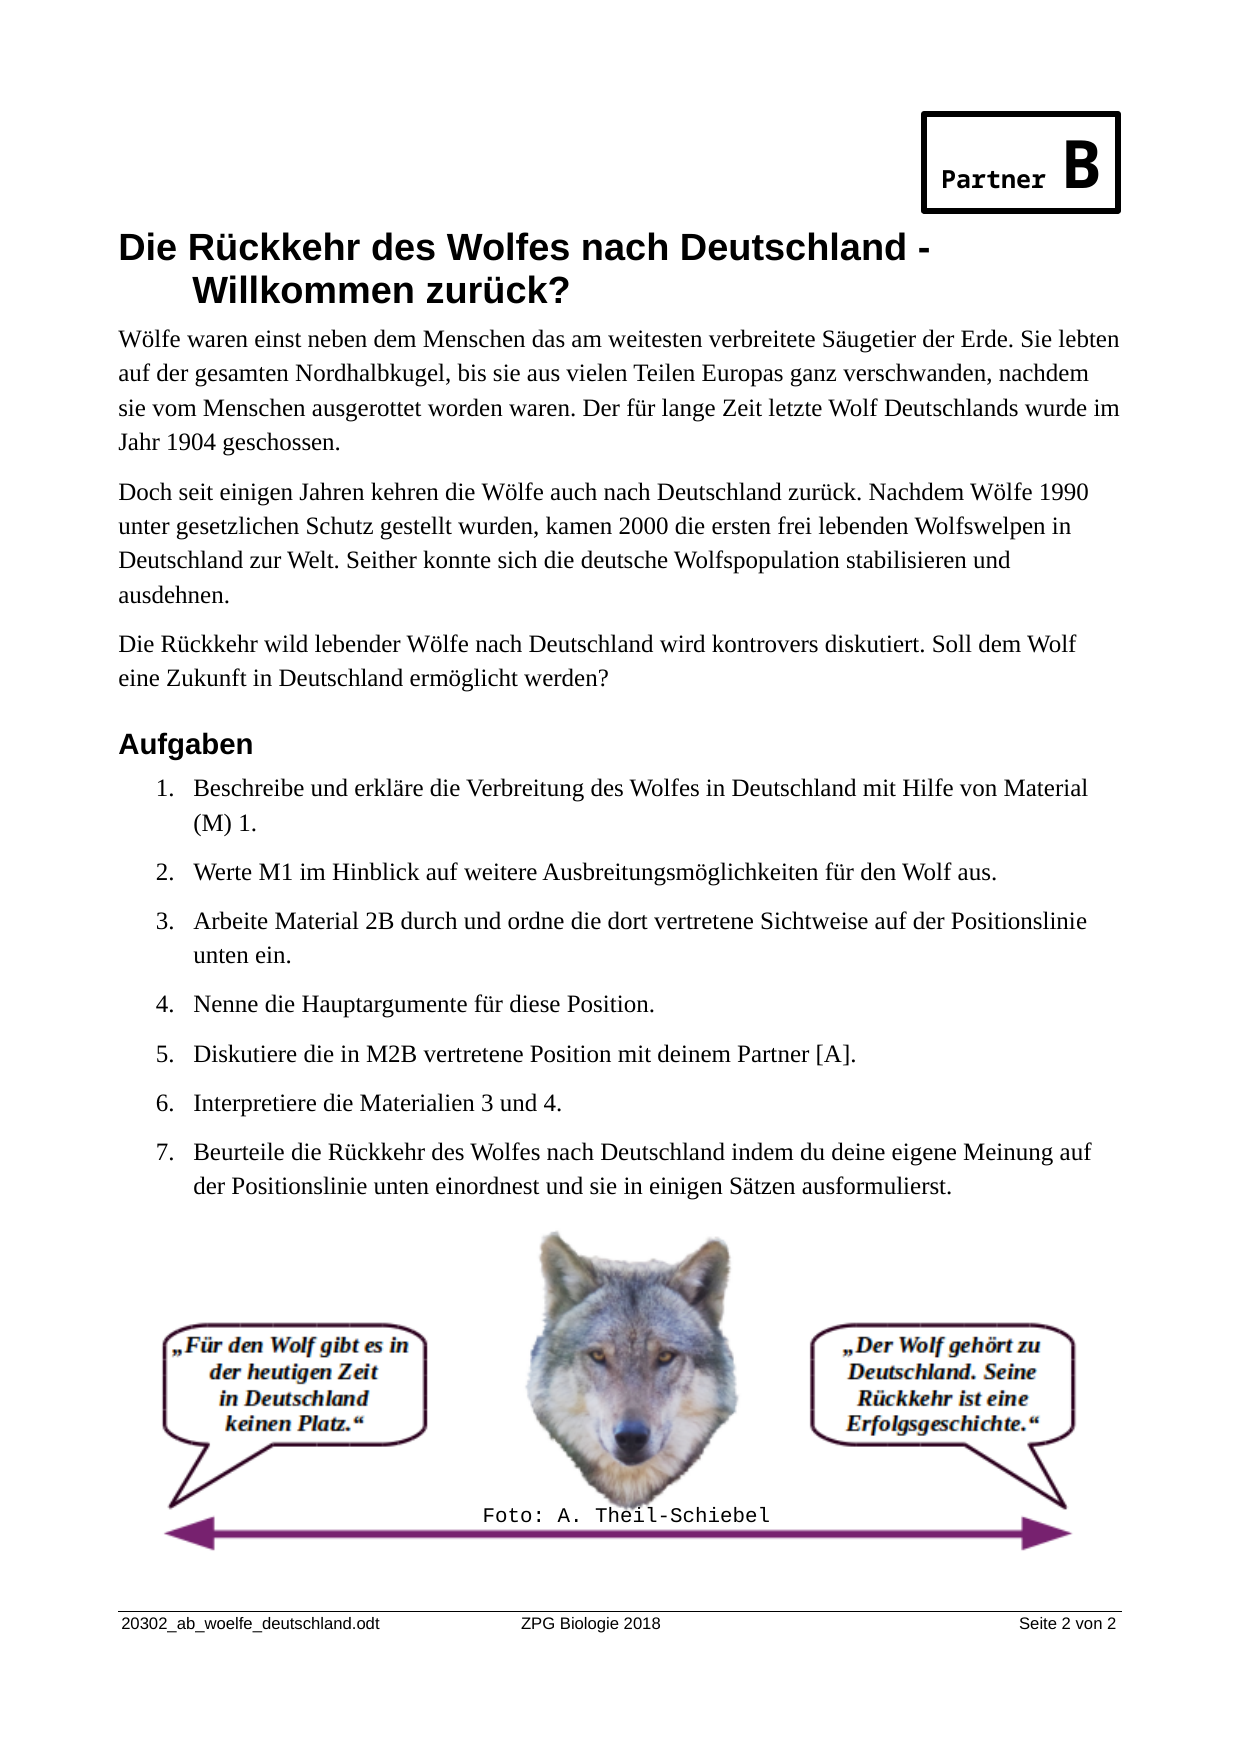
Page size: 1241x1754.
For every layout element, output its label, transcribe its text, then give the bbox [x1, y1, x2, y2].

list Nenne die Hauptargumente für diese Position. [156, 989, 1122, 1018]
list Diskutiere die in M2B vertretene Position mit deinem Partner [A]. [156, 1039, 1122, 1067]
list Beurteile die Rückkehr des Wolfes nach Deutschland indem du deine eigene Meinung auf der Positionslinie unten einordnest und sie in einigen Sätzen ausformulierst. [156, 1137, 1122, 1200]
picture [135, 1204, 1095, 1566]
text Wölfe waren einst neben dem Menschen das am weitesten verbreitete Säugetier der Erde. Sie lebten auf der gesamten Nordhalbkugel, bis sie aus vielen Teilen Europas ganz verschwanden, nachdem sie vom Menschen ausgerottet worden waren. Der für lange Zeit letzte Wolf Deutschlands wurde im Jahr 1904 geschossen. [118, 324, 1122, 456]
subtitle Die Rückkehr des Wolfes nach Deutschland - Willkommen zurück? [118, 224, 1122, 312]
list Interpretiere die Materialien 3 und 4. [156, 1088, 1122, 1116]
subtitle Aufgaben [118, 727, 1122, 761]
list Werte M1 im Hinblick auf weitere Ausbreitungsmöglichkeiten für den Wolf aus. [156, 857, 1122, 886]
list Arbeite Material 2B durch und ordne die dort vertretene Sichtweise auf der Positionslinie unten ein. [156, 906, 1122, 969]
text Die Rückkehr wild lebender Wölfe nach Deutschland wird kontrovers diskutiert. Soll dem Wolf eine Zukunft in Deutschland ermöglicht werden? [118, 629, 1122, 692]
text Doch seit einigen Jahren kehren die Wölfe auch nach Deutschland zurück. Nachdem Wölfe 1990 unter gesetzlichen Schutz gestellt wurden, kamen 2000 die ersten frei lebenden Wolfswelpen in Deutschland zur Welt. Seither konnte sich die deutsche Wolfspopulation stabilisieren und ausdehnen. [118, 477, 1122, 609]
list Beschreibe und erkläre die Verbreitung des Wolfes in Deutschland mit Hilfe von Material (M) 1. [156, 773, 1122, 837]
